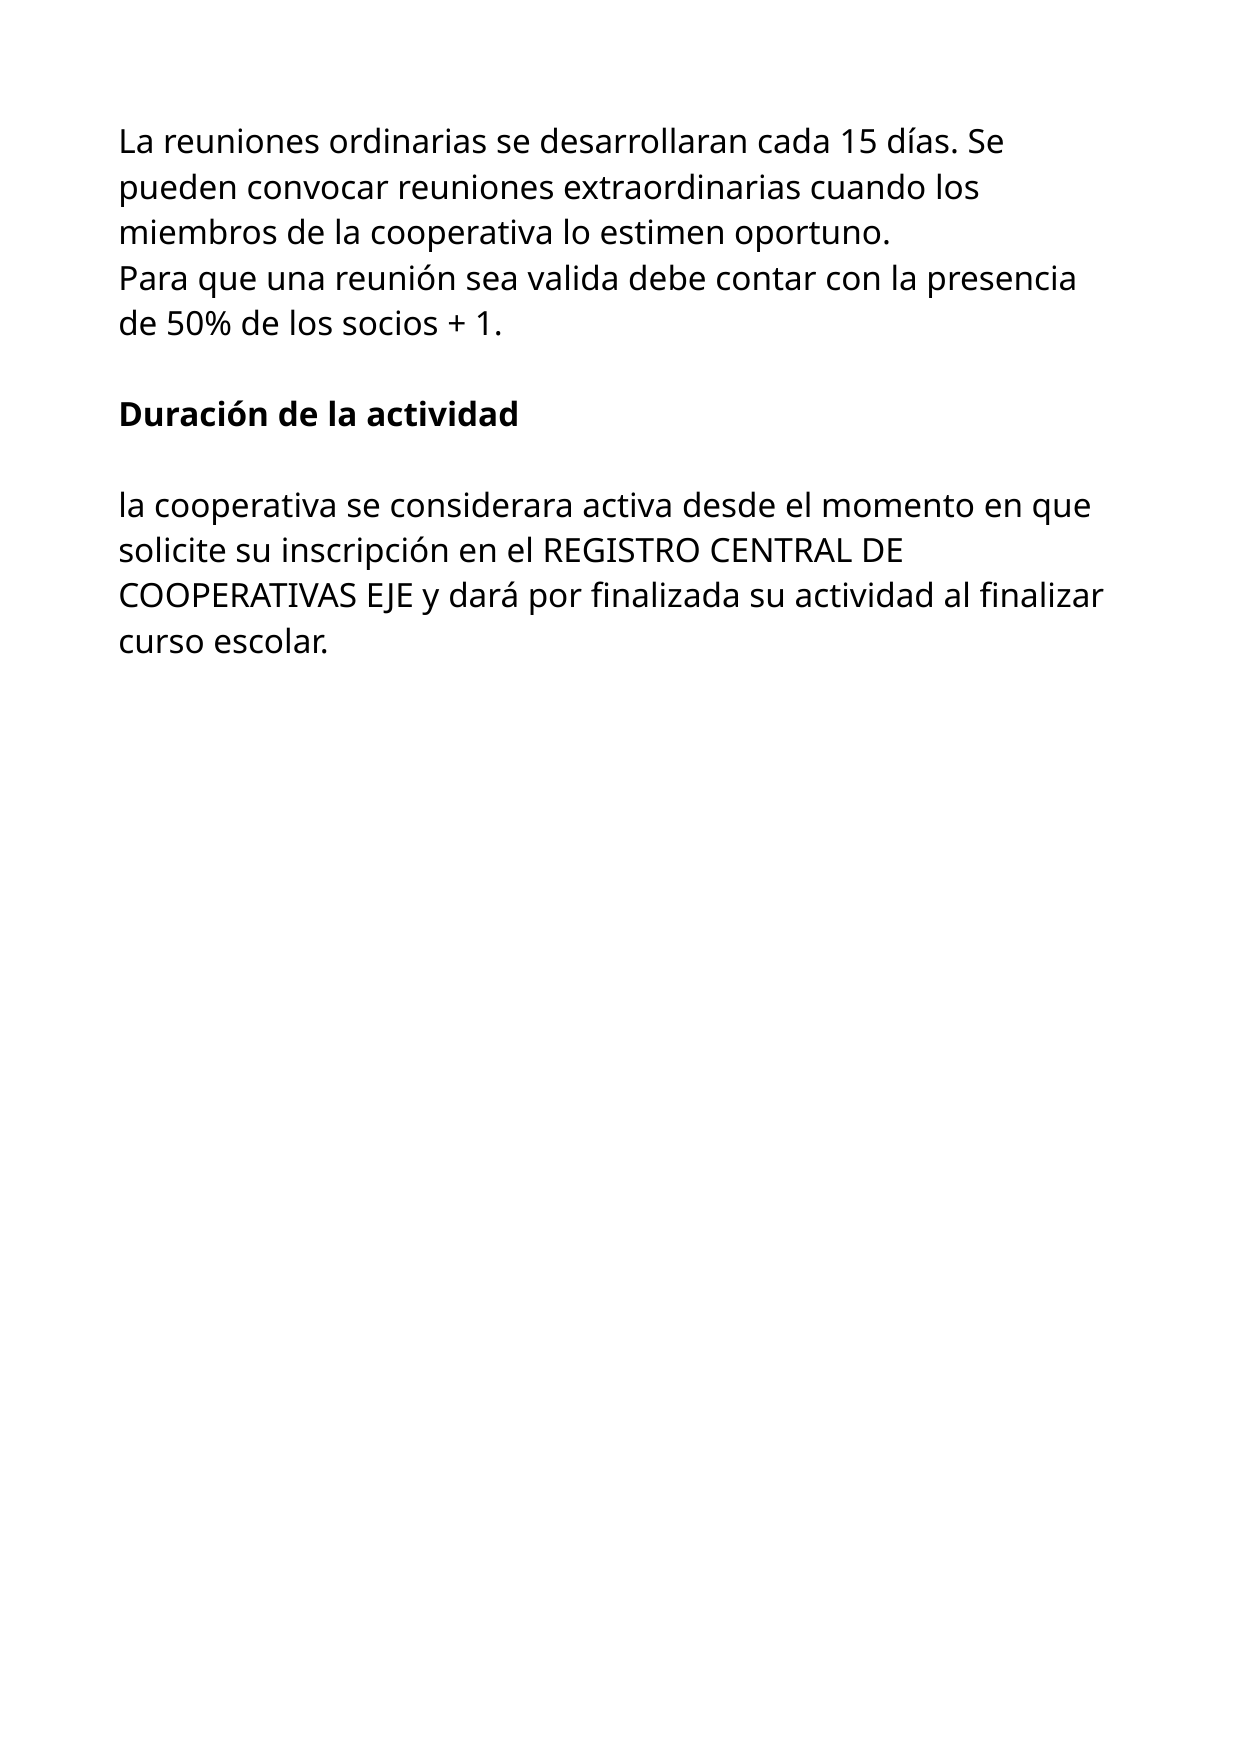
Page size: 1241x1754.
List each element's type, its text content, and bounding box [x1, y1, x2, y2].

text La reuniones ordinarias se desarrollaran cada 15 días. Se pueden convocar reuniones extraordinarias cuando los miembros de la cooperativa lo estimen oportuno. [118, 118, 1122, 254]
text Duración de la actividad [118, 391, 1122, 436]
text Para que una reunión sea valida debe contar con la presencia de 50% de los socios + 1. [118, 254, 1122, 345]
text la cooperativa se considerara activa desde el momento en que solicite su inscripción en el REGISTRO CENTRAL DE COOPERATIVAS EJE y dará por finalizada su actividad al finalizar curso escolar. [118, 481, 1122, 663]
